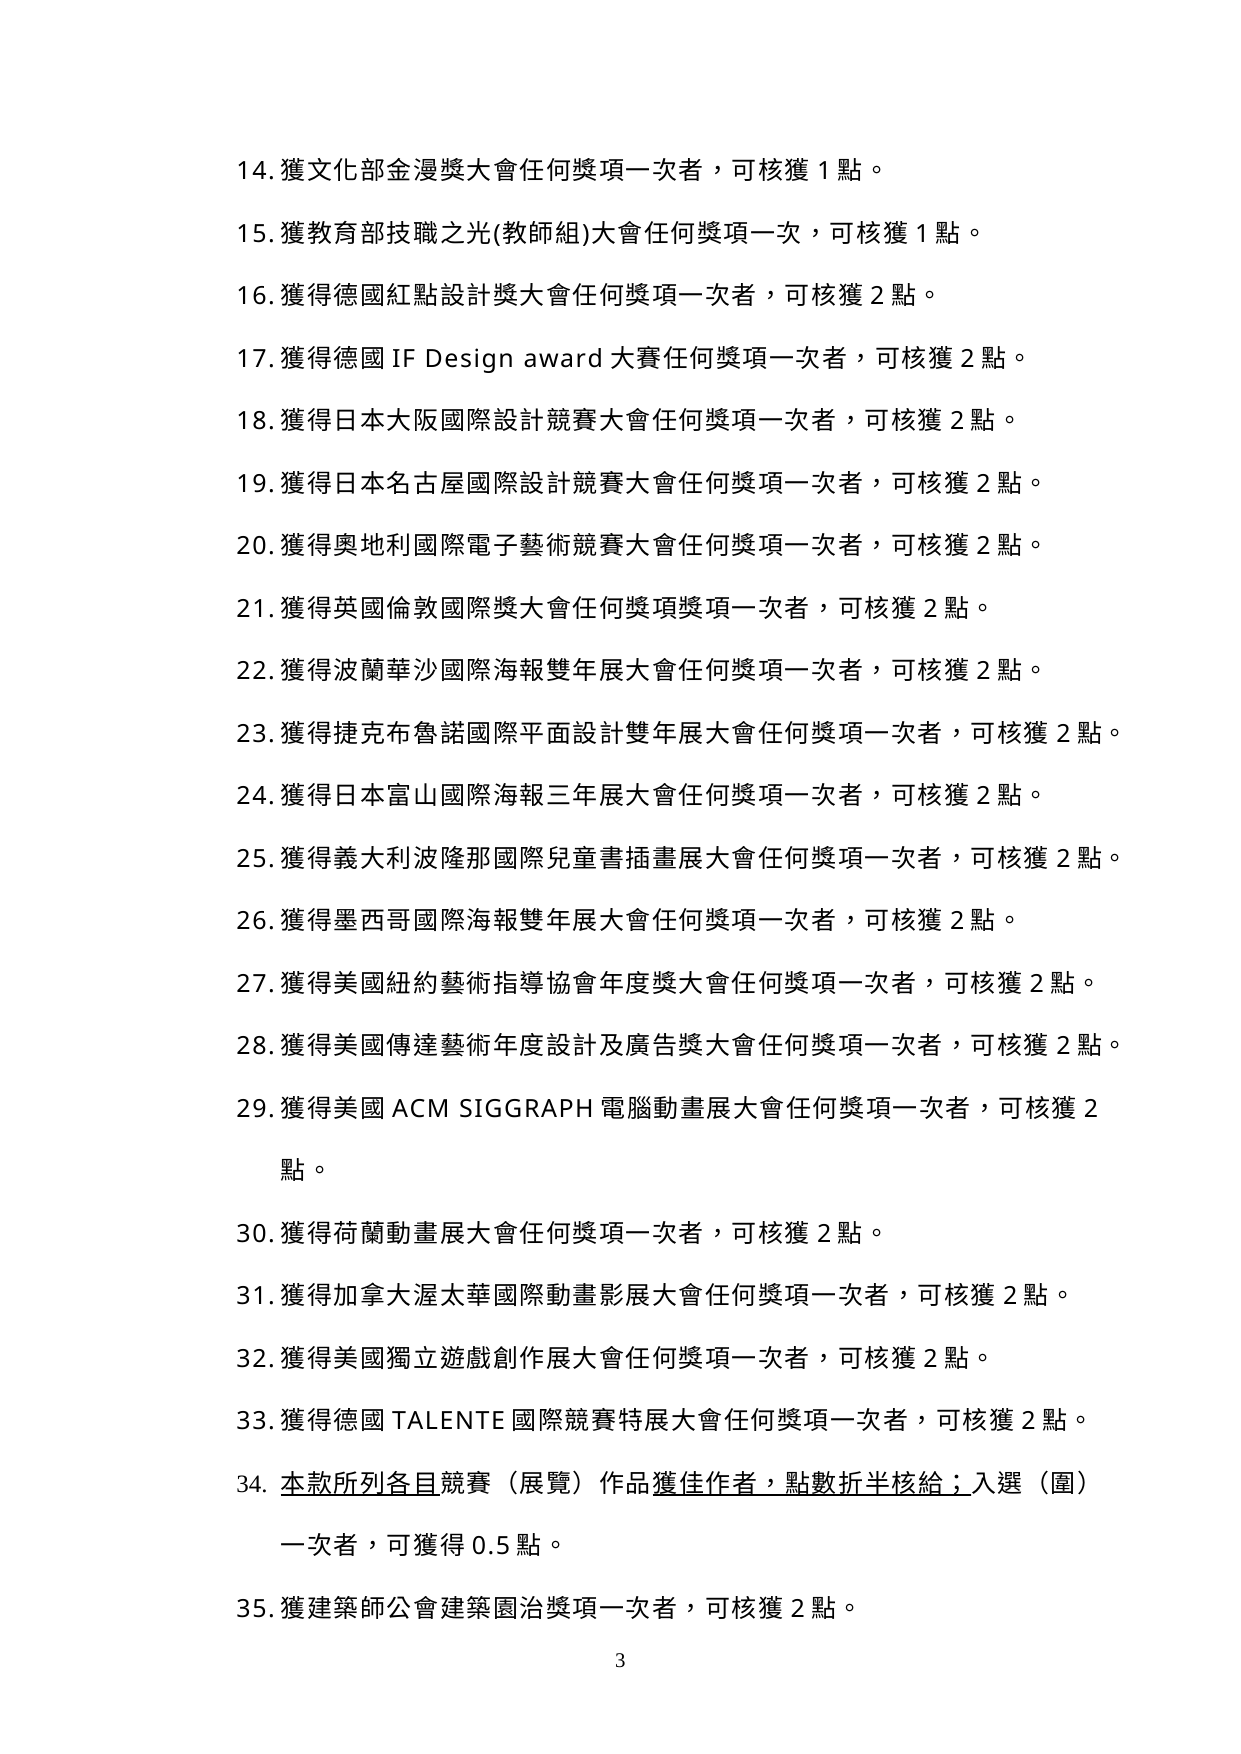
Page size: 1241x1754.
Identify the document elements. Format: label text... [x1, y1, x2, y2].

list 獲得荷蘭動畫展大會任何獎項一次者，可核獲2點。 [236, 1189, 1122, 1252]
list 獲教育部技職之光(教師組)大會任何獎項一次，可核獲1點。 [236, 189, 1122, 252]
list 獲得德國紅點設計獎大會任何獎項一次者，可核獲2點。 [236, 252, 1122, 314]
list 獲得波蘭華沙國際海報雙年展大會任何獎項一次者，可核獲2點。 [236, 627, 1122, 689]
list 獲得德國IF Design award大賽任何獎項一次者，可核獲2點。 [236, 314, 1122, 377]
list 獲得奧地利國際電子藝術競賽大會任何獎項一次者，可核獲2點。 [236, 502, 1122, 564]
list 獲得美國獨立遊戲創作展大會任何獎項一次者，可核獲2點。 [236, 1314, 1122, 1377]
list 獲建築師公會建築園治獎項一次者，可核獲2點。 [236, 1564, 1122, 1627]
list 獲得日本大阪國際設計競賽大會任何獎項一次者，可核獲2點。 [236, 377, 1122, 439]
list 獲得日本名古屋國際設計競賽大會任何獎項一次者，可核獲2點。 [236, 439, 1122, 502]
list 獲得德國TALENTE國際競賽特展大會任何獎項一次者，可核獲2點。 [236, 1377, 1122, 1439]
list 獲得捷克布魯諾國際平面設計雙年展大會任何獎項一次者，可核獲2點。 [236, 689, 1122, 752]
list 獲得墨西哥國際海報雙年展大會任何獎項一次者，可核獲2點。 [236, 877, 1122, 939]
list 獲得義大利波隆那國際兒童書插畫展大會任何獎項一次者，可核獲2點。 [236, 814, 1122, 877]
list 獲得英國倫敦國際獎大會任何獎項獎項一次者，可核獲2點。 [236, 564, 1122, 627]
list 獲得美國ACM SIGGRAPH電腦動畫展大會任何獎項一次者，可核獲2點。 [236, 1064, 1122, 1189]
list 獲文化部金漫獎大會任何獎項一次者，可核獲1點。 [236, 127, 1122, 189]
list 獲得美國紐約藝術指導協會年度獎大會任何獎項一次者，可核獲2點。 [236, 939, 1122, 1002]
list 獲得美國傳達藝術年度設計及廣告獎大會任何獎項一次者，可核獲2點。 [236, 1002, 1122, 1064]
list 獲得日本富山國際海報三年展大會任何獎項一次者，可核獲2點。 [236, 752, 1122, 814]
list 本款所列各目競賽（展覽）作品獲佳作者，點數折半核給；入選（圍）一次者，可獲得0.5點。 [236, 1439, 1122, 1564]
list 獲得加拿大渥太華國際動畫影展大會任何獎項一次者，可核獲2點。 [236, 1252, 1122, 1314]
